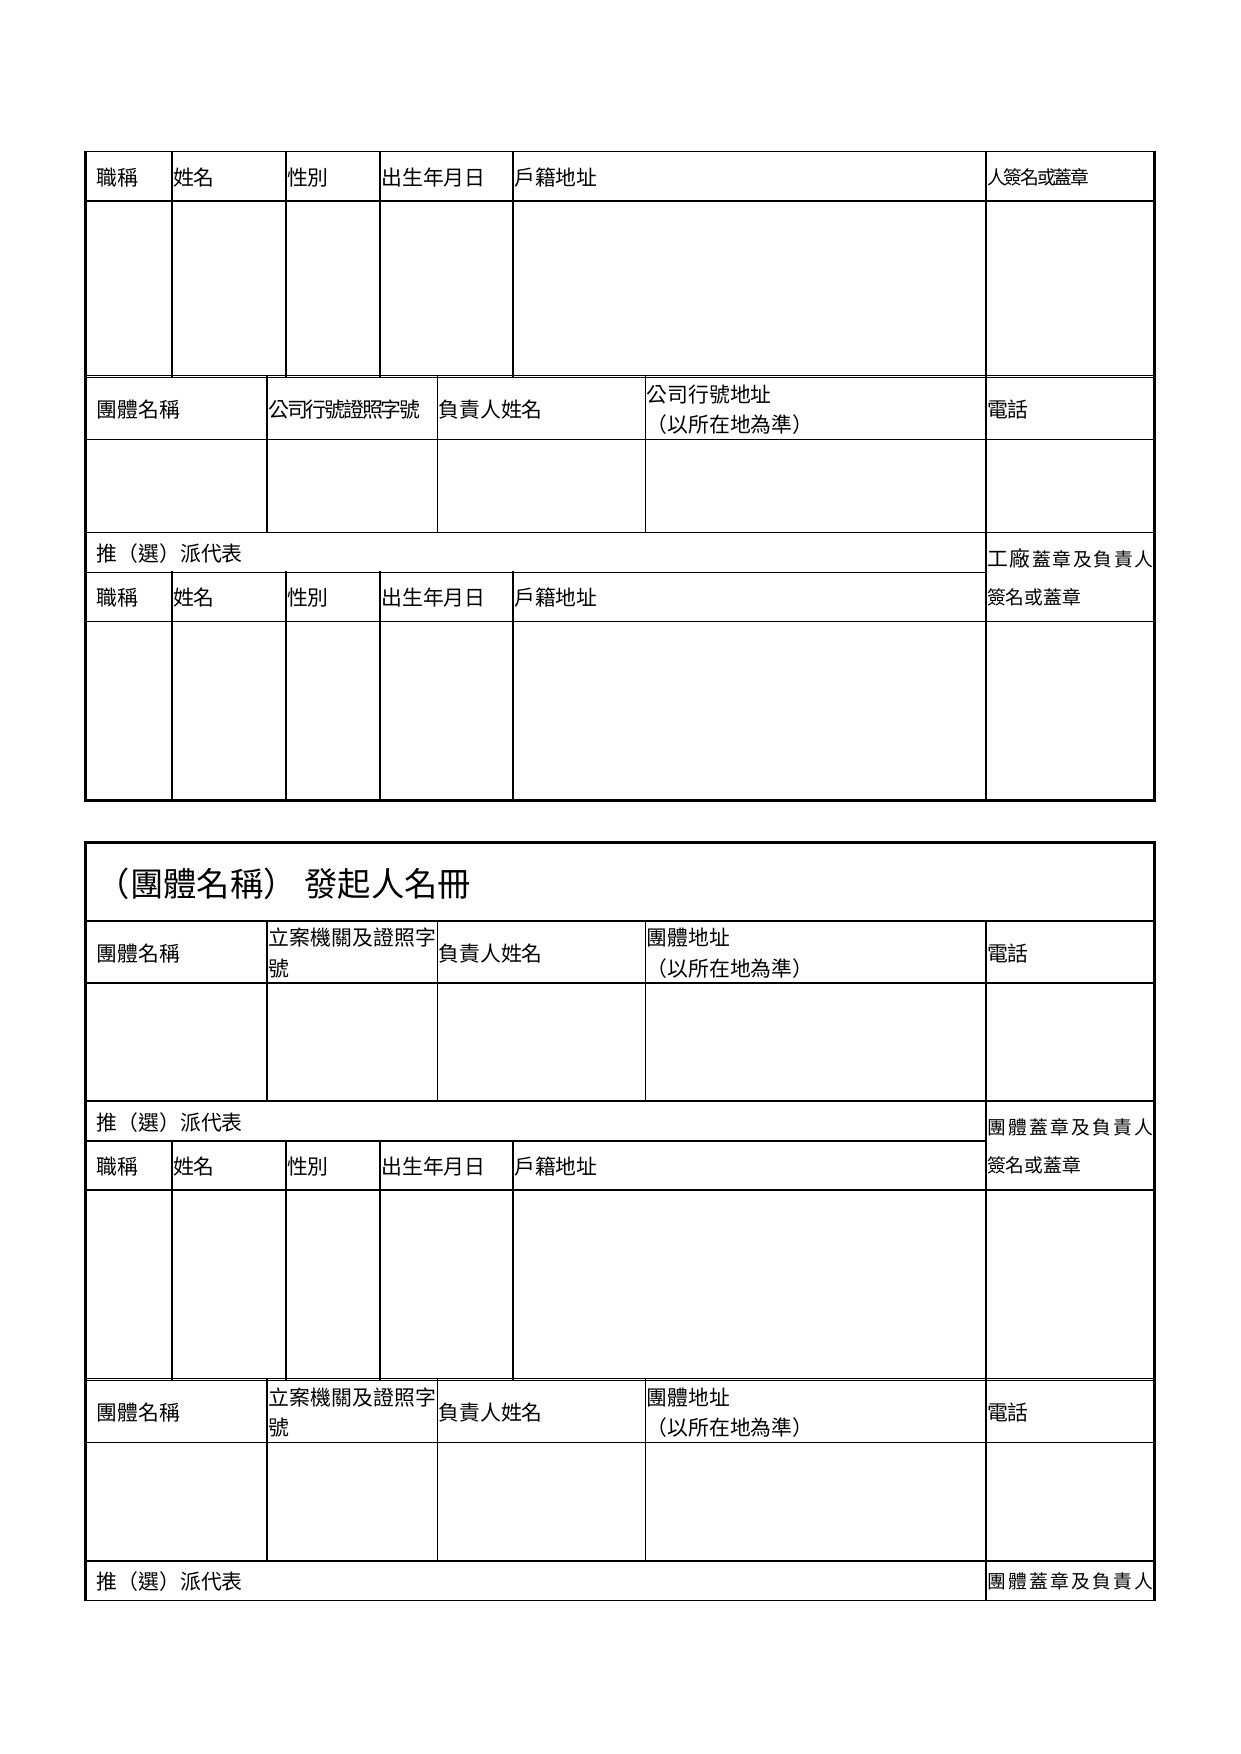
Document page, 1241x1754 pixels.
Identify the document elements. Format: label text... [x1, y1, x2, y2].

table_cell 團體地址 （以所在地為準） [646, 1381, 985, 1442]
table_cell [438, 1443, 645, 1560]
table_cell [87, 1443, 266, 1560]
table_cell 負責人姓名 [438, 378, 645, 438]
table_cell 公司行號地址 （以所在地為準） [646, 378, 985, 438]
table_cell [87, 202, 171, 375]
table_cell [438, 984, 645, 1100]
table_cell [646, 440, 985, 532]
table_cell [514, 1191, 985, 1378]
table_cell [268, 440, 437, 532]
table_cell 性別 [287, 1142, 379, 1189]
table_cell [987, 1443, 1153, 1560]
table_cell [514, 622, 985, 799]
table_cell 性別 [287, 152, 379, 200]
table_cell [87, 440, 266, 532]
table_cell 團體地址 （以所在地為準） [646, 922, 985, 982]
table_cell 職稱 [87, 152, 171, 200]
table_cell [287, 622, 379, 799]
table_cell 戶籍地址 [514, 1142, 985, 1189]
table_cell 推（選）派代表 [87, 1102, 985, 1140]
table_cell [173, 202, 285, 375]
table_cell 團體名稱 [87, 1381, 266, 1442]
table_cell [987, 202, 1153, 375]
table_cell [287, 202, 379, 375]
table_cell [438, 440, 645, 532]
table_cell 戶籍地址 [514, 573, 985, 621]
table_cell [646, 1443, 985, 1560]
table_cell 團體蓋章及負責人簽名或蓋章 [987, 1102, 1153, 1189]
table_cell 工廠蓋章及負責人簽名或蓋章 [987, 533, 1153, 621]
table_cell 負責人姓名 [438, 922, 645, 982]
table_cell [381, 202, 512, 375]
table_cell 立案機關及證照字號 [268, 1381, 437, 1442]
table_cell 職稱 [87, 573, 171, 621]
table_cell [268, 1443, 437, 1560]
table_cell 立案機關及證照字號 [268, 922, 437, 982]
table_cell 團體名稱 [87, 922, 266, 982]
table_cell [646, 984, 985, 1100]
table_cell 職稱 [87, 1142, 171, 1189]
table_cell 推（選）派代表 [87, 1562, 985, 1600]
table_cell [514, 202, 985, 375]
table_cell 人簽名或蓋章 [987, 152, 1153, 200]
table_cell 負責人姓名 [438, 1381, 645, 1442]
table_cell 姓名 [173, 573, 285, 621]
table_cell 姓名 [173, 152, 285, 200]
table_cell 出生年月日 [381, 573, 512, 621]
table_header （團體名稱） 發起人名冊 [87, 844, 1153, 920]
table_cell 團體名稱 [87, 378, 266, 438]
table_cell 出生年月日 [381, 1142, 512, 1189]
table_cell [173, 622, 285, 799]
table_cell [87, 622, 171, 799]
table_cell [381, 622, 512, 799]
table_cell [287, 1191, 379, 1378]
table_cell 姓名 [173, 1142, 285, 1189]
table_cell [987, 1191, 1153, 1378]
table_cell 出生年月日 [381, 152, 512, 200]
table_cell [87, 1191, 171, 1378]
table_cell 電話 [987, 1381, 1153, 1442]
table_cell [987, 984, 1153, 1100]
table_cell [987, 622, 1153, 799]
table_cell [173, 1191, 285, 1378]
table_cell [987, 440, 1153, 532]
table_cell 公司行號證照字號 [268, 378, 437, 438]
table_cell 推（選）派代表 [87, 533, 985, 571]
table_cell 性別 [287, 573, 379, 621]
table_cell 電話 [987, 922, 1153, 982]
table_cell 團體蓋章及負責人 [987, 1562, 1153, 1600]
table_cell [87, 984, 266, 1100]
table_cell [381, 1191, 512, 1378]
table_cell [268, 984, 437, 1100]
table_cell 電話 [987, 378, 1153, 438]
table_cell 戶籍地址 [514, 152, 985, 200]
